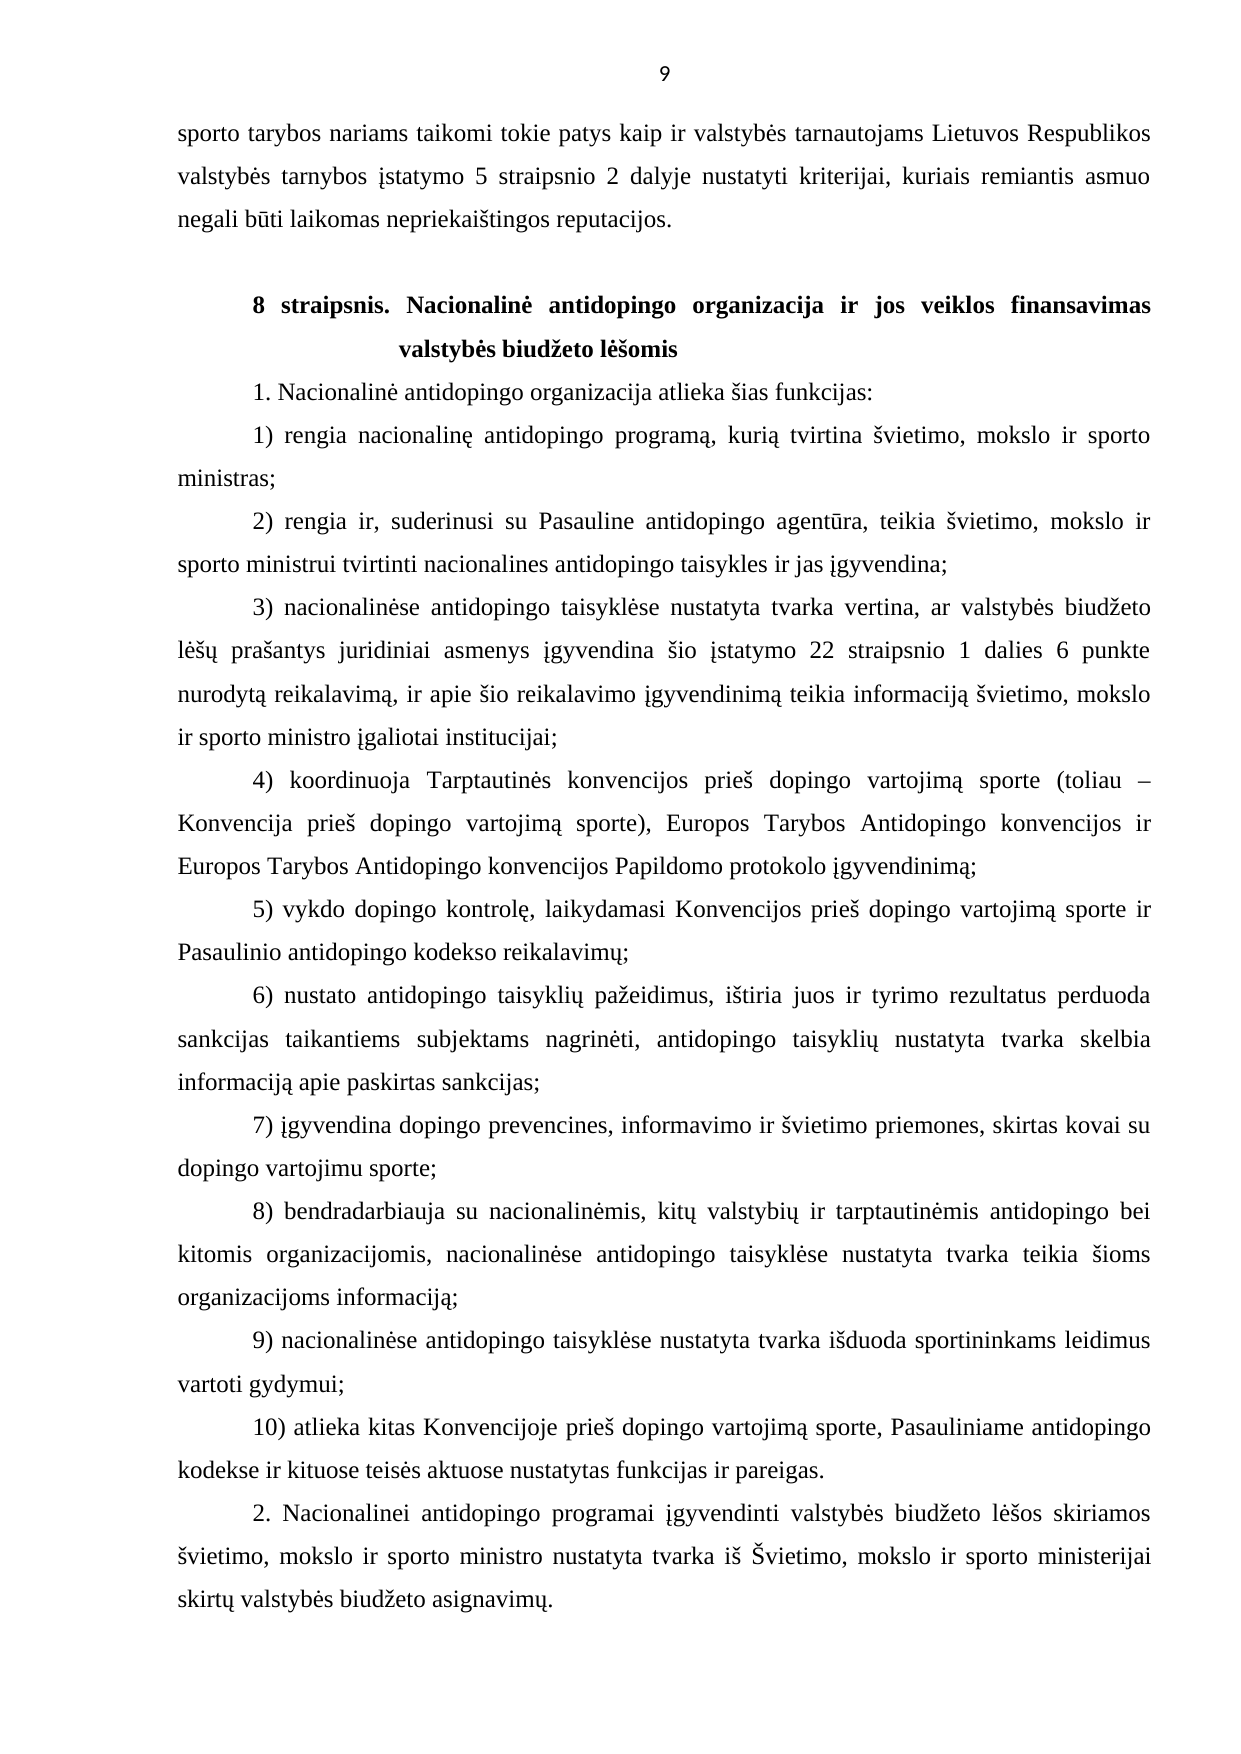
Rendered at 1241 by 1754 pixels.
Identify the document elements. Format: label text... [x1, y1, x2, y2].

text 5) vykdo dopingo kontrolę, laikydamasi Konvencijos prieš dopingo vartojimą sporte ir Pasaulinio antidopingo kodekso reikalavimų; [177, 894, 1152, 966]
text 8) bendradarbiauja su nacionalinėmis, kitų valstybių ir tarptautinėmis antidopingo bei kitomis organizacijomis, nacionalinėse antidopingo taisyklėse nustatyta tvarka teikia šioms organizacijoms informaciją; [177, 1196, 1152, 1311]
text 8 straipsnis. Nacionalinė antidopingo organizacija ir jos veiklos finansavimas valstybės biudžeto lėšomis [252, 291, 1152, 362]
text 7) įgyvendina dopingo prevencines, informavimo ir švietimo priemones, skirtas kovai su dopingo vartojimu sporte; [177, 1110, 1152, 1182]
text 10) atlieka kitas Konvencijoje prieš dopingo vartojimą sporte, Pasauliniame antidopingo kodekse ir kituose teisės aktuose nustatytas funkcijas ir pareigas. [177, 1412, 1152, 1484]
text sporto tarybos nariams taikomi tokie patys kaip ir valstybės tarnautojams Lietuvos Respublikos valstybės tarnybos įstatymo 5 straipsnio 2 dalyje nustatyti kriterijai, kuriais remiantis asmuo negali būti laikomas nepriekaištingos reputacijos. [177, 118, 1152, 233]
text 3) nacionalinėse antidopingo taisyklėse nustatyta tvarka vertina, ar valstybės biudžeto lėšų prašantys juridiniai asmenys įgyvendina šio įstatymo 22 straipsnio 1 dalies 6 punkte nurodytą reikalavimą, ir apie šio reikalavimo įgyvendinimą teikia informaciją švietimo, mokslo ir sporto ministro įgaliotai institucijai; [177, 592, 1152, 751]
text 4) koordinuoja Tarptautinės konvencijos prieš dopingo vartojimą sporte (toliau – Konvencija prieš dopingo vartojimą sporte), Europos Tarybos Antidopingo konvencijos ir Europos Tarybos Antidopingo konvencijos Papildomo protokolo įgyvendinimą; [177, 765, 1152, 880]
text 9) nacionalinėse antidopingo taisyklėse nustatyta tvarka išduoda sportininkams leidimus vartoti gydymui; [177, 1326, 1152, 1397]
text 2. Nacionalinei antidopingo programai įgyvendinti valstybės biudžeto lėšos skiriamos švietimo, mokslo ir sporto ministro nustatyta tvarka iš Švietimo, mokslo ir sporto ministerijai skirtų valstybės biudžeto asignavimų. [177, 1498, 1152, 1613]
text 1. Nacionalinė antidopingo organizacija atlieka šias funkcijas: [177, 377, 1152, 406]
text 6) nustato antidopingo taisyklių pažeidimus, ištiria juos ir tyrimo rezultatus perduoda sankcijas taikantiems subjektams nagrinėti, antidopingo taisyklių nustatyta tvarka skelbia informaciją apie paskirtas sankcijas; [177, 981, 1152, 1096]
text 1) rengia nacionalinę antidopingo programą, kurią tvirtina švietimo, mokslo ir sporto ministras; [177, 420, 1152, 492]
text 2) rengia ir, suderinusi su Pasauline antidopingo agentūra, teikia švietimo, mokslo ir sporto ministrui tvirtinti nacionalines antidopingo taisykles ir jas įgyvendina; [177, 506, 1152, 578]
